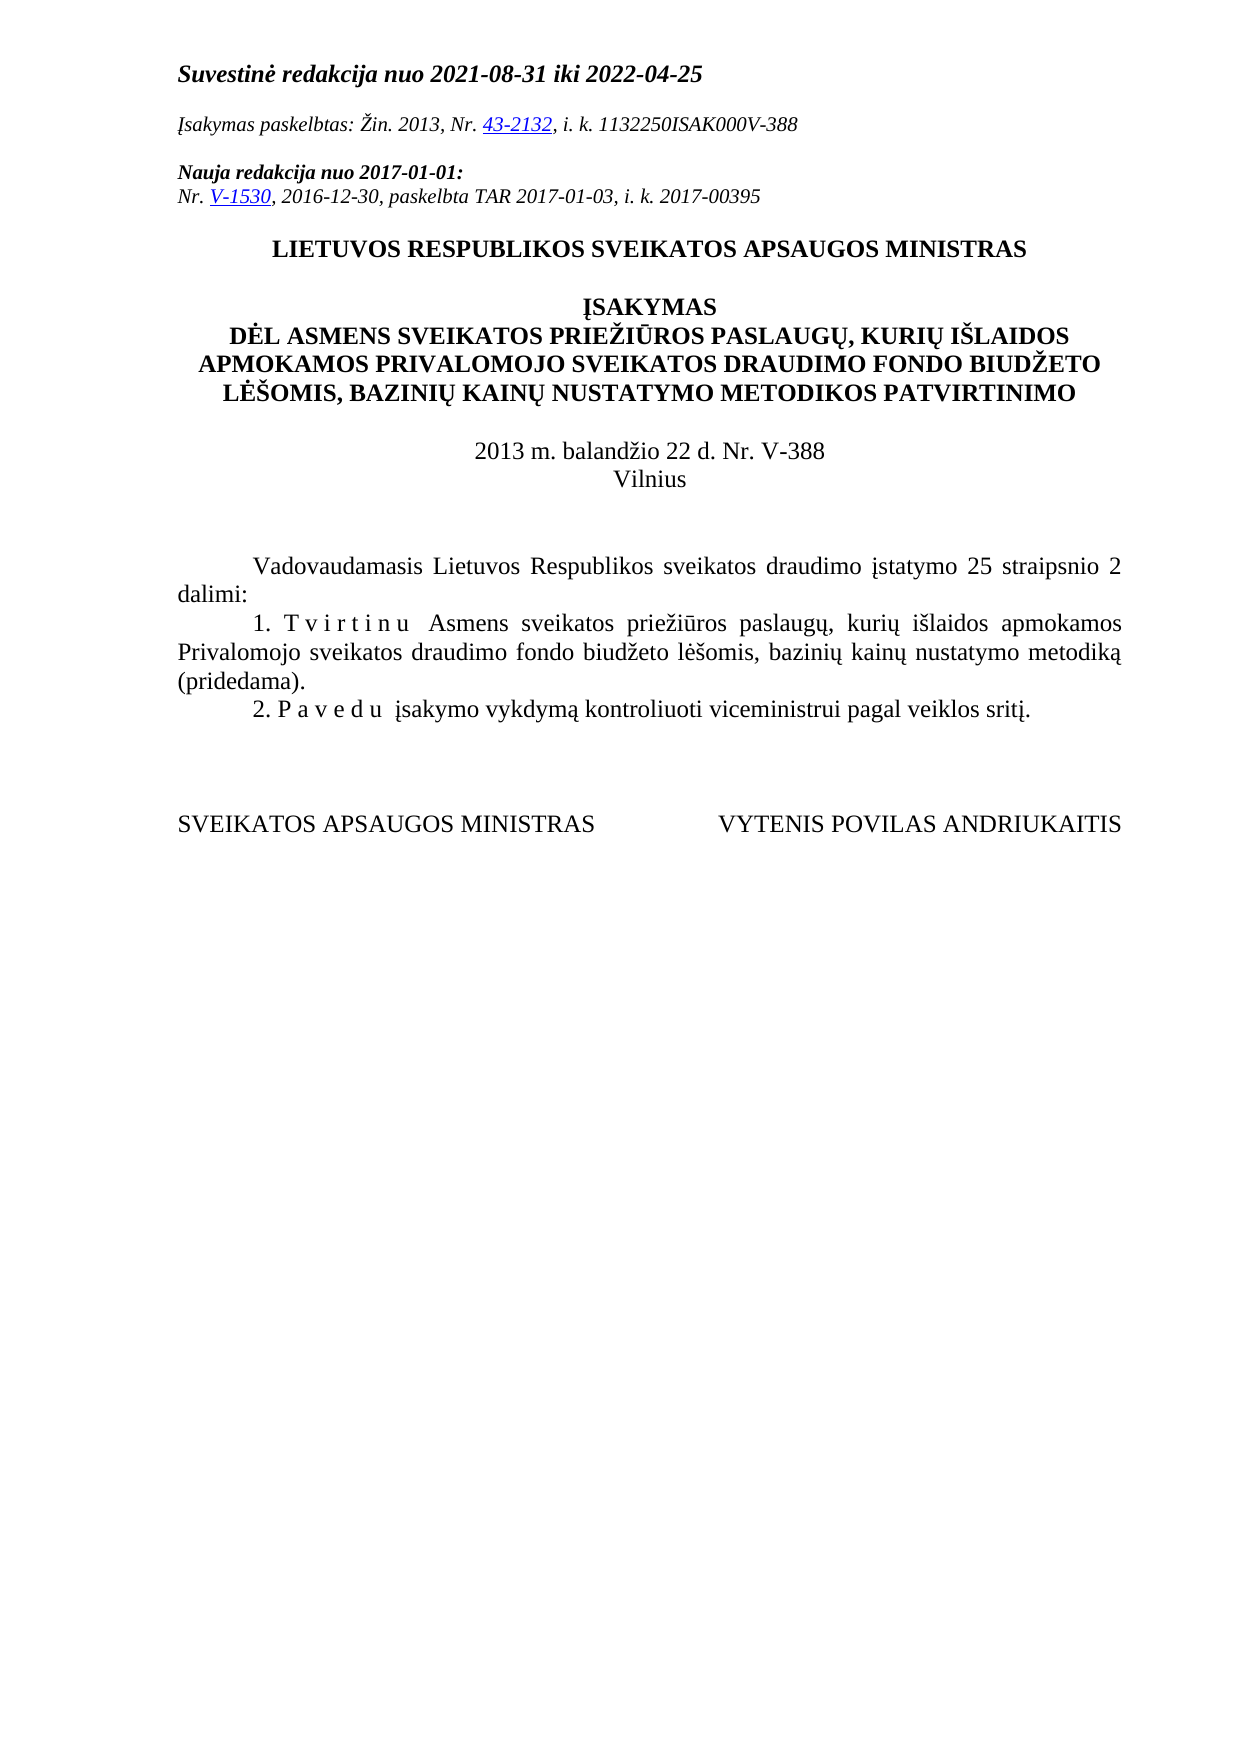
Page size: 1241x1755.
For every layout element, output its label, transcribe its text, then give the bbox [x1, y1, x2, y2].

text ĮSAKYMAS [177, 292, 1122, 321]
text Nauja redakcija nuo 2017-01-01: [177, 160, 1122, 184]
text DĖL ASMENS SVEIKATOS PRIEŽIŪROS PASLAUGŲ, KURIŲ IŠLAIDOS APMOKAMOS PRIVALOMOJO SVEIKATOS DRAUDIMO FONDO BIUDŽETO LĖŠOMIS, BAZINIŲ KAINŲ NUSTATYMO METODIKOS PATVIRTINIMO [177, 321, 1122, 407]
text SVEIKATOS APSAUGOS MINISTRAS VYTENIS POVILAS ANDRIUKAITIS [177, 809, 1122, 838]
text 1. Tvirtinu Asmens sveikatos priežiūros paslaugų, kurių išlaidos apmokamos Privalomojo sveikatos draudimo fondo biudžeto lėšomis, bazinių kainų nustatymo metodiką (pridedama). [177, 608, 1122, 694]
text 2013 m. balandžio 22 d. Nr. V-388 [177, 436, 1122, 464]
text Nr. V-1530, 2016-12-30, paskelbta TAR 2017-01-03, i. k. 2017-00395 [177, 184, 1122, 208]
text Įsakymas paskelbtas: Žin. 2013, Nr. 43-2132, i. k. 1132250ISAK000V-388 [177, 112, 1122, 136]
text 2. Pavedu įsakymo vykdymą kontroliuoti viceministrui pagal veiklos sritį. [177, 694, 1122, 723]
text Vadovaudamasis Lietuvos Respublikos sveikatos draudimo įstatymo 25 straipsnio 2 dalimi: [177, 551, 1122, 608]
text LIETUVOS RESPUBLIKOS SVEIKATOS APSAUGOS MINISTRAS [177, 234, 1122, 263]
text Vilnius [177, 464, 1122, 493]
text Suvestinė redakcija nuo 2021-08-31 iki 2022-04-25 [177, 59, 1122, 88]
